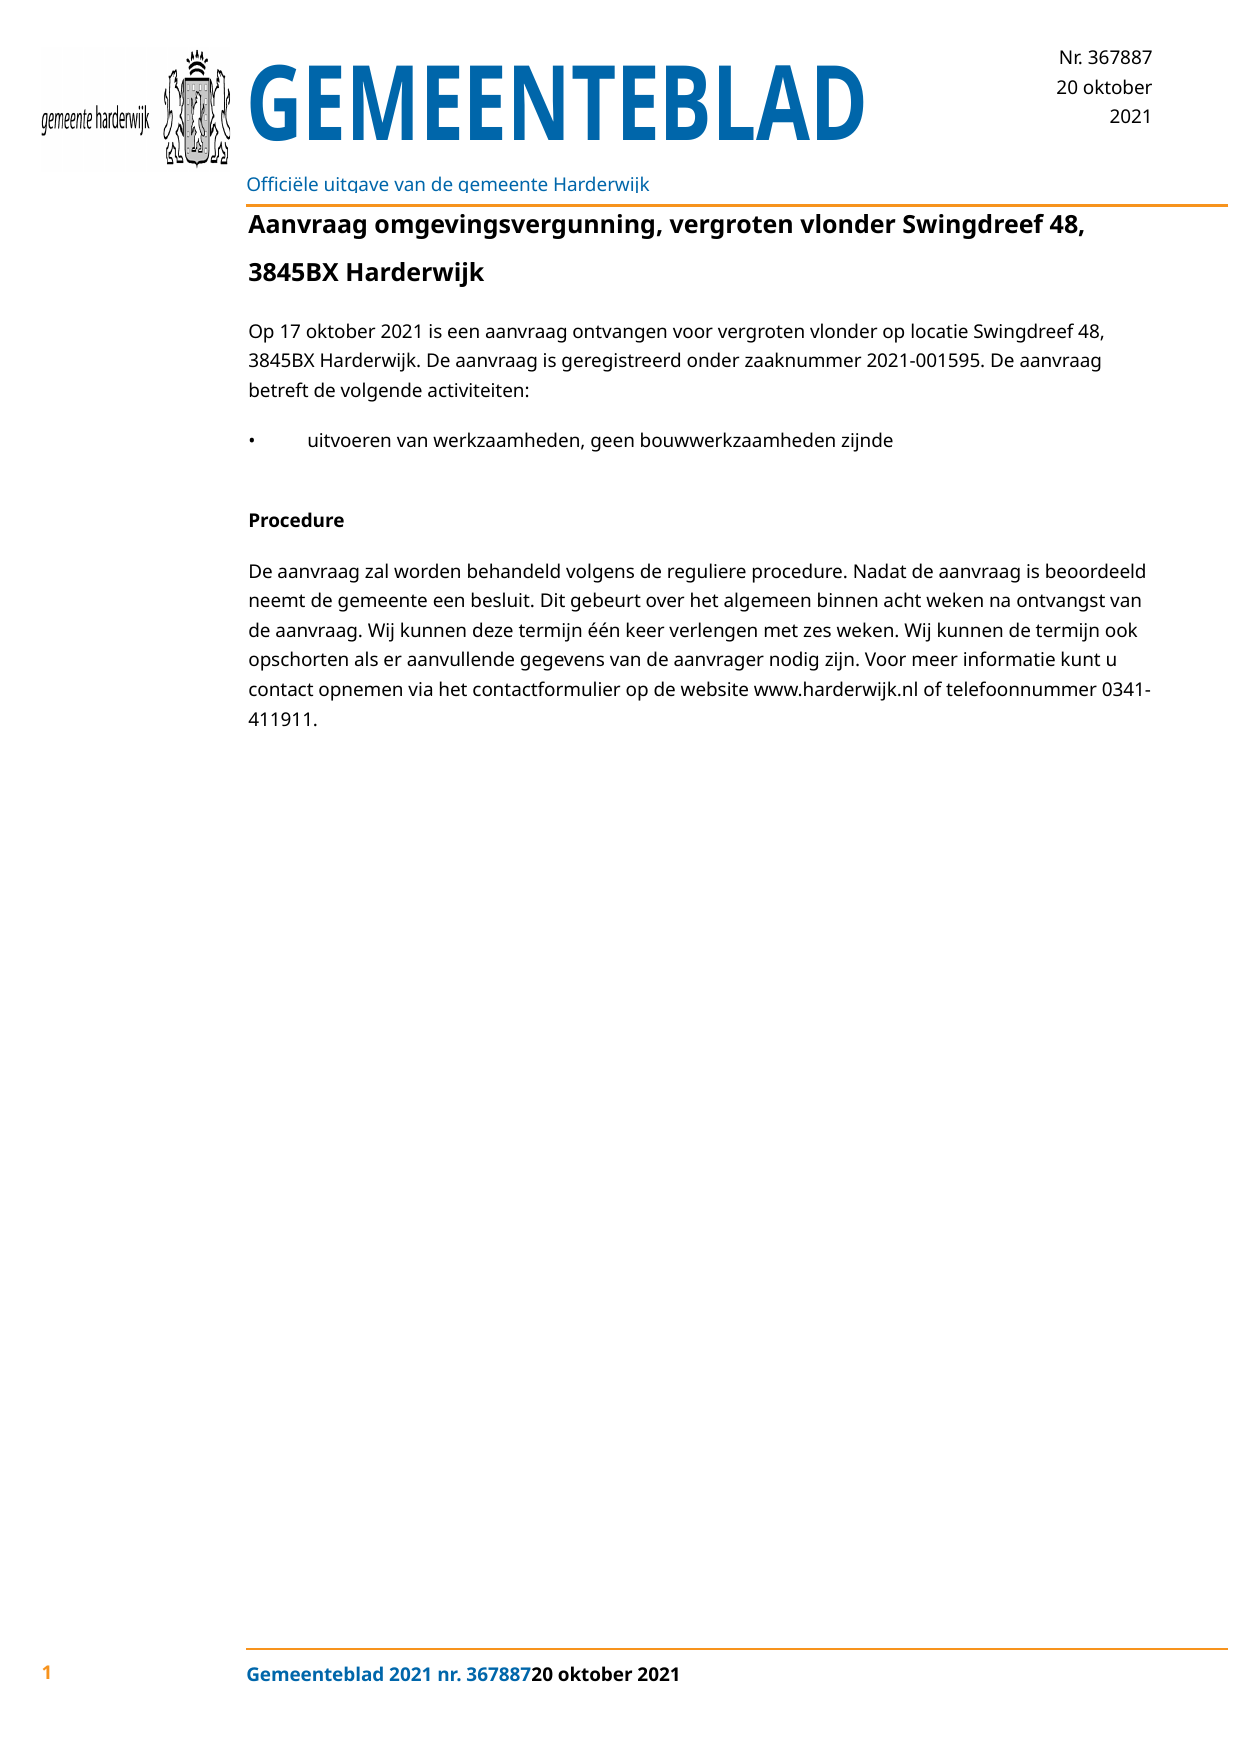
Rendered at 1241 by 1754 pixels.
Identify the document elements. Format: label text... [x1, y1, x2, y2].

list uitvoeren van werkzaamheden, geen bouwwerkzaamheden zijnde [248, 427, 1152, 453]
text Procedure [248, 507, 1152, 533]
text Op 17 oktober 2021 is een aanvraag ontvangen voor vergroten vlonder op locatie Swingdreef 48, 3845BX Harderwijk. De aanvraag is geregistreerd onder zaaknummer 2021-001595. De aanvraag betreft de volgende activiteiten: [248, 318, 1152, 403]
text Aanvraag omgevingsvergunning, vergroten vlonder Swingdreef 48, 3845BX Harderwijk [248, 207, 1152, 288]
text De aanvraag zal worden behandeld volgens de reguliere procedure. Nadat de aanvraag is beoordeeld neemt de gemeente een besluit. Dit gebeurt over het algemeen binnen acht weken na ontvangst van de aanvraag. Wij kunnen deze termijn één keer verlengen met zes weken. Wij kunnen de termijn ook opschorten als er aanvullende gegevens van de aanvrager nodig zijn. Voor meer informatie kunt u contact opnemen via het contactformulier op de website www.harderwijk.nl of telefoonnummer 0341-411911. [248, 558, 1152, 732]
picture [41, 47, 231, 172]
